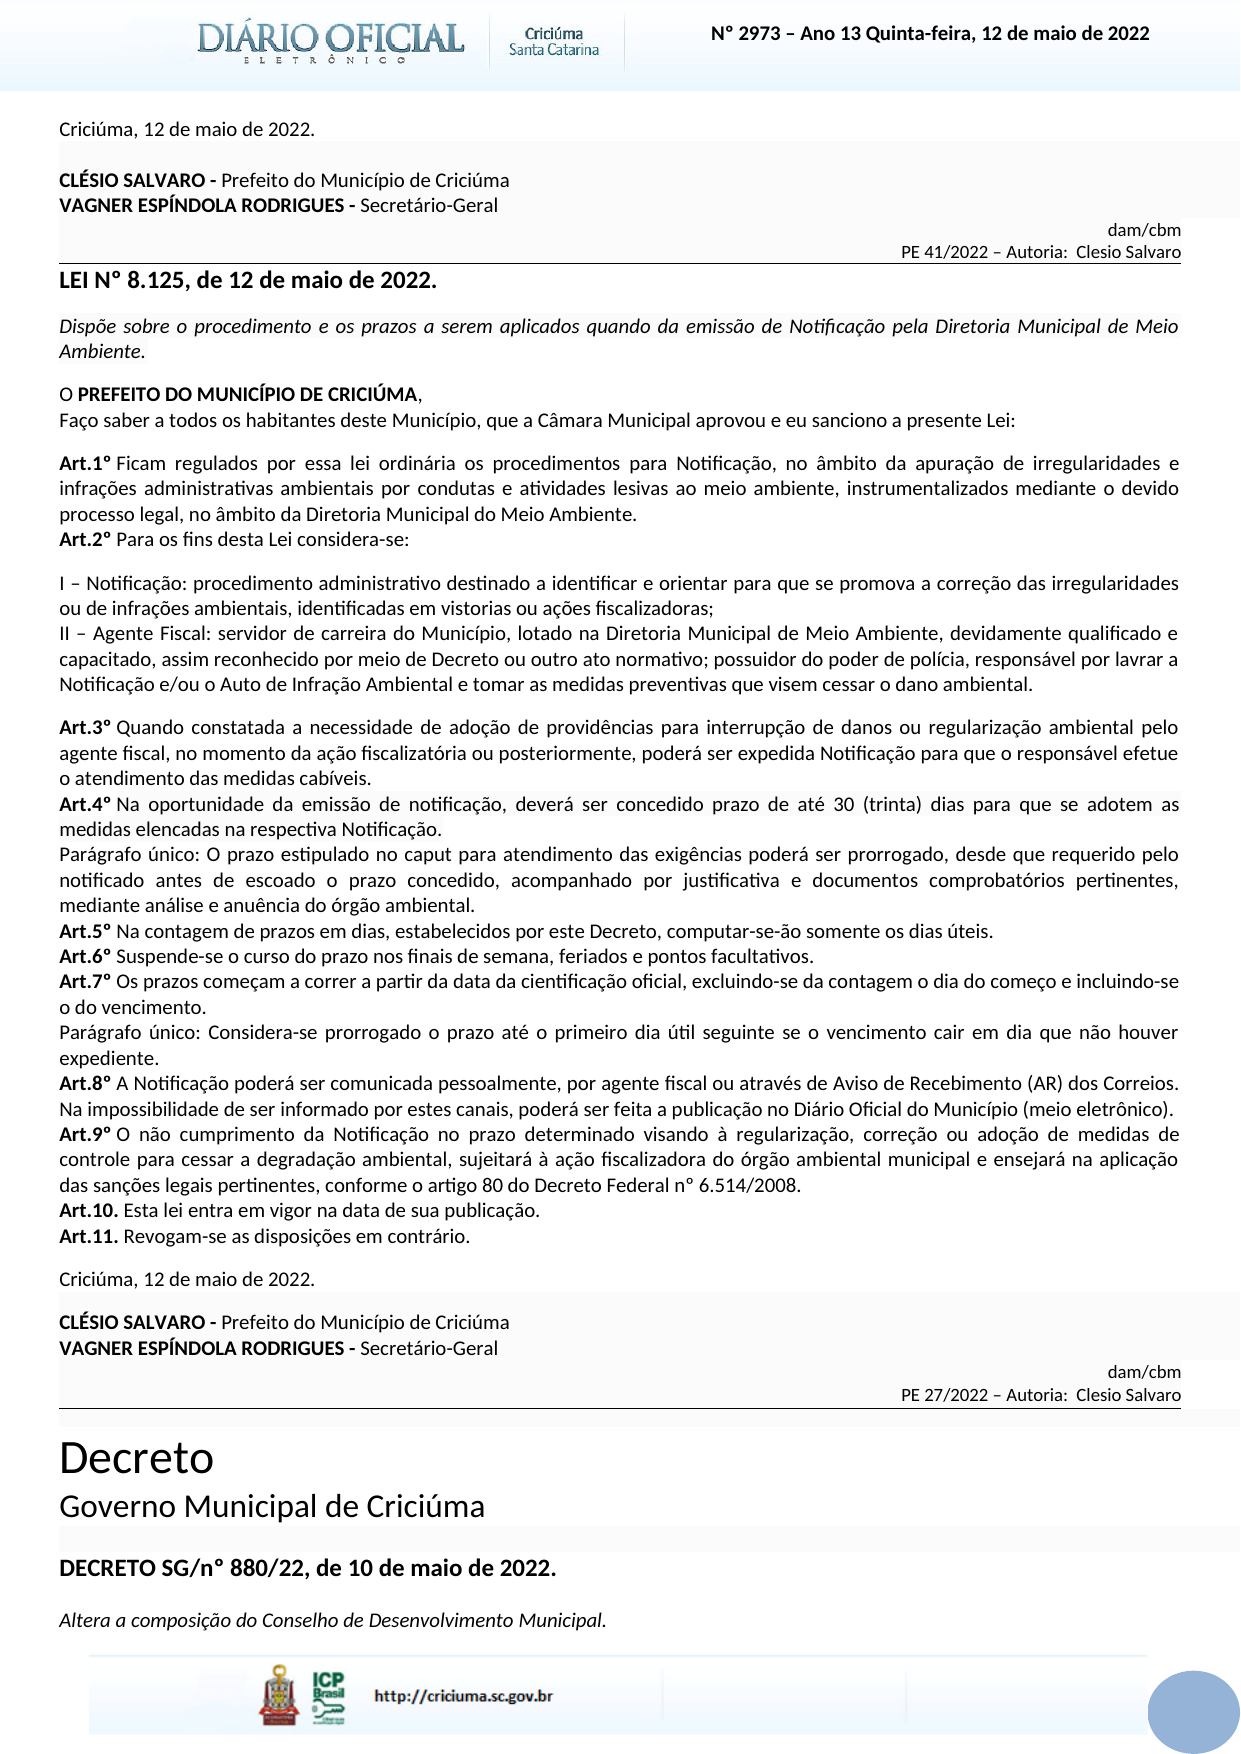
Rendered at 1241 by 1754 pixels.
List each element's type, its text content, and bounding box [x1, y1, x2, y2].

text Art.5º Na contagem de prazos em dias, estabelecidos por este Decreto, computar-se-ão somente os dias úteis. [59, 918, 1181, 943]
text Governo Municipal de Criciúma [59, 1486, 1181, 1526]
text Art.6º Suspende-se o curso do prazo nos finais de semana, feriados e pontos facultativos. [59, 943, 1181, 969]
text dam/cbm [59, 1360, 1181, 1383]
text VAGNER ESPÍNDOLA RODRIGUES - Secretário-Geral [59, 192, 1240, 218]
text Criciúma, 12 de maio de 2022. [59, 116, 1181, 141]
text LEI Nº 8.125, de 12 de maio de 2022. [59, 264, 1181, 295]
text Parágrafo único: Considera-se prorrogado o prazo até o primeiro dia útil seguinte se o vencimento cair em dia que não houver expediente. [59, 1019, 1181, 1070]
text I – Notificação: procedimento administrativo destinado a identificar e orientar para que se promova a correção das irregularidades ou de infrações ambientais, identificadas em vistorias ou ações fiscalizadoras; [59, 570, 1181, 621]
text O PREFEITO DO MUNICÍPIO DE CRICIÚMA, [59, 382, 1181, 407]
text Art.3º Quando constatada a necessidade de adoção de providências para interrupção de danos ou regularização ambiental pelo agente fiscal, no momento da ação fiscalizatória ou posteriormente, poderá ser expedida Notificação para que o responsável efetue o atendimento das medidas cabíveis. [59, 714, 1181, 791]
text II – Agente Fiscal: servidor de carreira do Município, lotado na Diretoria Municipal de Meio Ambiente, devidamente qualificado e capacitado, assim reconhecido por meio de Decreto ou outro ato normativo; possuidor do poder de polícia, responsável por lavrar a Notificação e/ou o Auto de Infração Ambiental e tomar as medidas preventivas que visem cessar o dano ambiental. [59, 621, 1181, 697]
text Faço saber a todos os habitantes deste Município, que a Câmara Municipal aprovou e eu sanciono a presente Lei: [59, 407, 1181, 432]
text VAGNER ESPÍNDOLA RODRIGUES - Secretário-Geral [59, 1335, 1240, 1360]
text Altera a composição do Conselho de Desenvolvimento Municipal. [59, 1608, 1181, 1633]
text Art.7º Os prazos começam a correr a partir da data da cientificação oficial, excluindo-se da contagem o dia do começo e incluindo-se o do vencimento. [59, 969, 1181, 1019]
text CLÉSIO SALVARO - Prefeito do Município de Criciúma [59, 1309, 1240, 1335]
text Art.4º Na oportunidade da emissão de notificação, deverá ser concedido prazo de até 30 (trinta) dias para que se adotem as medidas elencadas na respectiva Notificação. [59, 791, 1181, 842]
text Art.9º O não cumprimento da Notificação no prazo determinado visando à regularização, correção ou adoção de medidas de controle para cessar a degradação ambiental, sujeitará à ação fiscalizadora do órgão ambiental municipal e ensejará na aplicação das sanções legais pertinentes, conforme o artigo 80 do Decreto Federal nº 6.514/2008. [59, 1121, 1181, 1197]
text PE 41/2022 – Autoria: Clesio Salvaro [59, 241, 1181, 263]
text Art.10. Esta lei entra em vigor na data de sua publicação. [59, 1197, 1181, 1223]
text Decreto [59, 1427, 1194, 1486]
text Art.11. Revogam-se as disposições em contrário. [59, 1223, 1181, 1248]
text Art.1º Ficam regulados por essa lei ordinária os procedimentos para Notificação, no âmbito da apuração de irregularidades e infrações administrativas ambientais por condutas e atividades lesivas ao meio ambiente, instrumentalizados mediante o devido processo legal, no âmbito da Diretoria Municipal do Meio Ambiente. [59, 450, 1181, 526]
text dam/cbm [59, 218, 1181, 241]
text DECRETO SG/nº 880/22, de 10 de maio de 2022. [59, 1552, 1181, 1582]
text Art.8º A Notificação poderá ser comunicada pessoalmente, por agente fiscal ou através de Aviso de Recebimento (AR) dos Correios. Na impossibilidade de ser informado por estes canais, poderá ser feita a publicação no Diário Oficial do Município (meio eletrônico). [59, 1070, 1181, 1121]
text Art.2º Para os fins desta Lei considera-se: [59, 526, 1181, 552]
text PE 27/2022 – Autoria: Clesio Salvaro [59, 1383, 1181, 1408]
text Dispõe sobre o procedimento e os prazos a serem aplicados quando da emissão de Notificação pela Diretoria Municipal de Meio Ambiente. [59, 313, 1181, 364]
text CLÉSIO SALVARO - Prefeito do Município de Criciúma [59, 167, 1240, 192]
text Criciúma, 12 de maio de 2022. [59, 1266, 1181, 1292]
text Parágrafo único: O prazo estipulado no caput para atendimento das exigências poderá ser prorrogado, desde que requerido pelo notificado antes de escoado o prazo concedido, acompanhado por justificativa e documentos comprobatórios pertinentes, mediante análise e anuência do órgão ambiental. [59, 842, 1181, 918]
